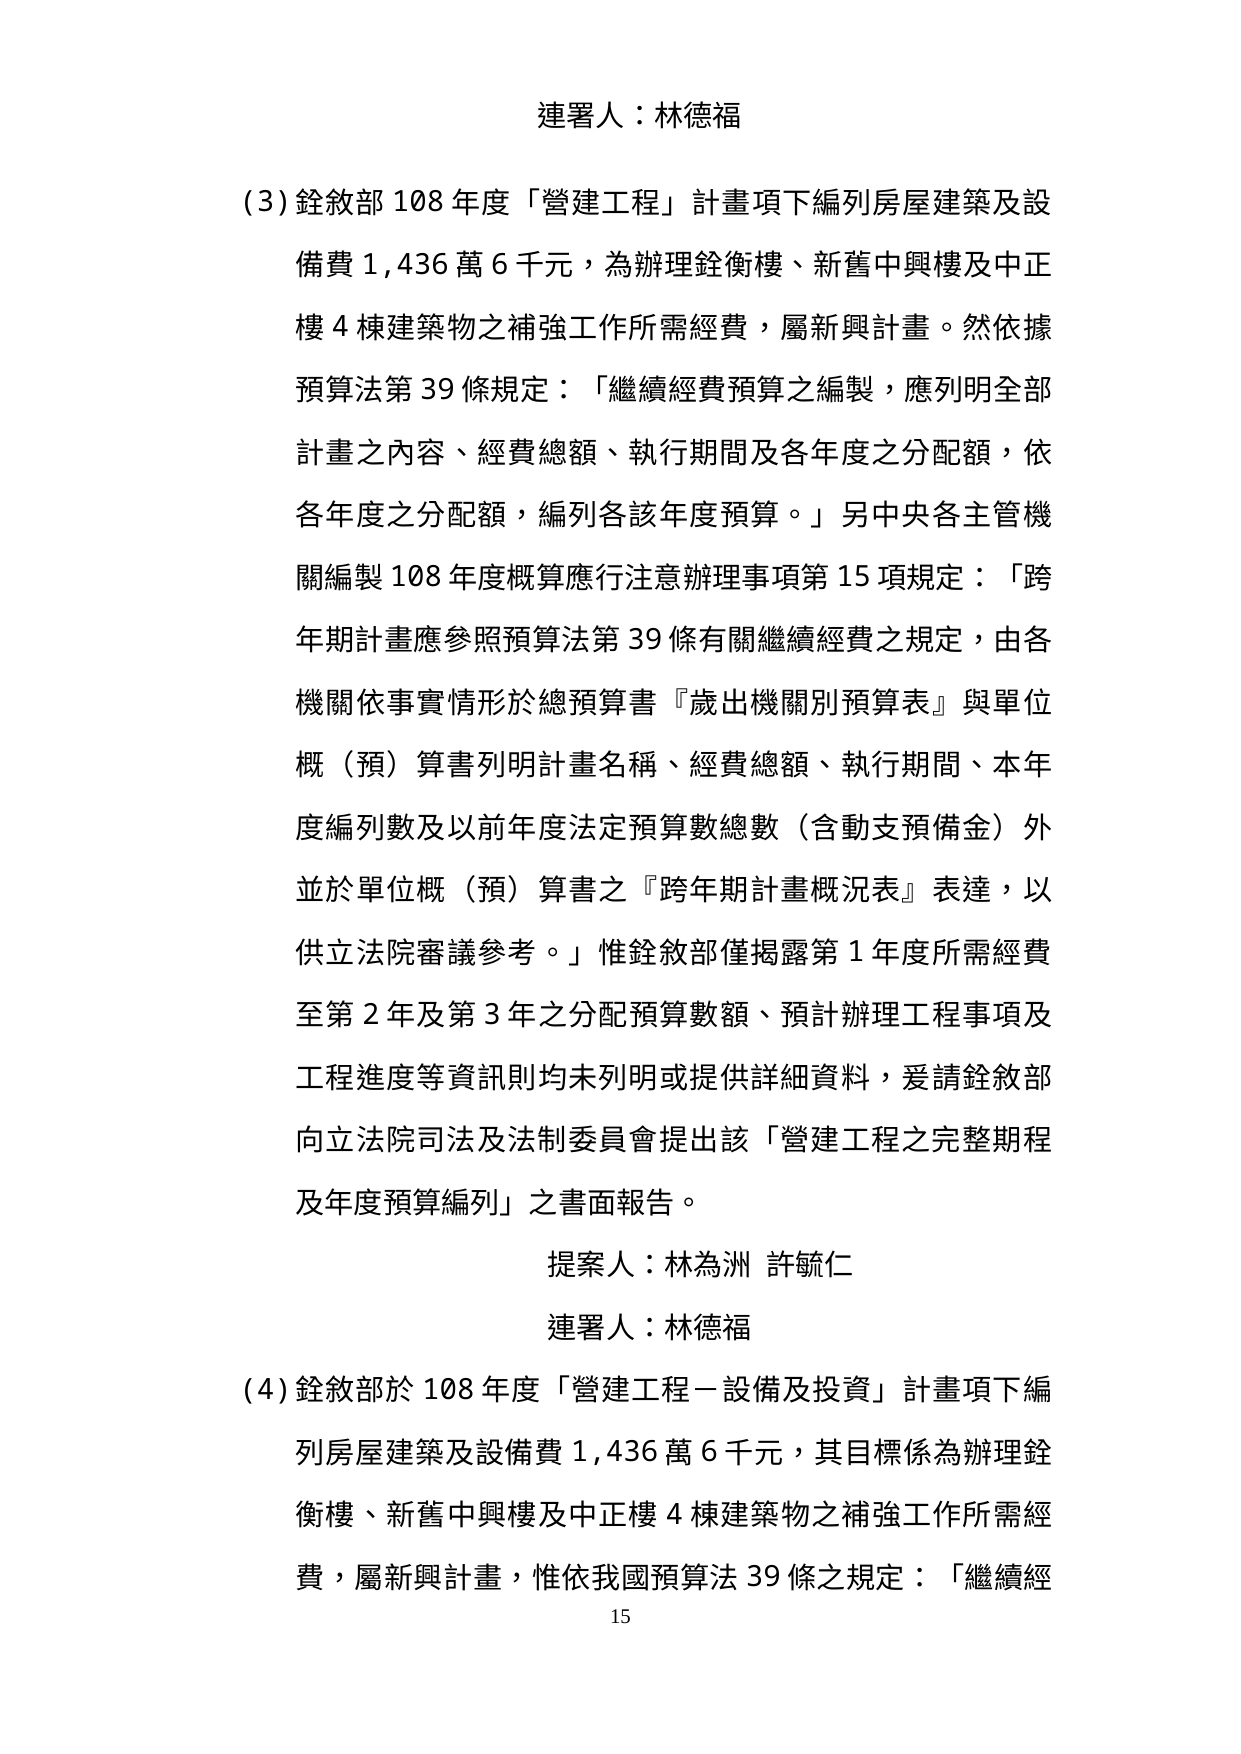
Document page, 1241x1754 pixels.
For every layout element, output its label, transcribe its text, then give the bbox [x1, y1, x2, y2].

text 提案人：林為洲 許毓仁 [547, 1221, 1053, 1284]
list 銓敘部於108年度「營建工程－設備及投資」計畫項下編列房屋建築及設備費1,436萬6千元，其目標係為辦理銓衡樓、新舊中興樓及中正樓4棟建築物之補強工作所需經費，屬新興計畫，惟依我國預算法39條之規定：「繼續經 [239, 1346, 1053, 1596]
text 連署人：林德福 [537, 96, 1053, 134]
text 連署人：林德福 [547, 1284, 1053, 1346]
list 銓敘部108年度「營建工程」計畫項下編列房屋建築及設備費1,436萬6千元，為辦理銓衡樓、新舊中興樓及中正樓4棟建築物之補強工作所需經費，屬新興計畫。然依據預算法第39條規定：「繼續經費預算之編製，應列明全部計畫之內容、經費總額、執行期間及各年度之分配額，依各年度之分配額，編列各該年度預算。」另中央各主管機關編製108年度概算應行注意辦理事項第15項規定：「跨年期計畫應參照預算法第39條有關繼續經費之規定，由各機關依事實情形於總預算書『歲出機關別預算表』與單位概（預）算書列明計畫名稱、經費總額、執行期間、本年度編列數及以前年度法定預算數總數（含動支預備金）外，並於單位概（預）算書之『跨年期計畫概況表』表達，以供立法院審議參考。」惟銓敘部僅揭露第1年度所需經費，至第2年及第3年之分配預算數額、預計辦理工程事項及工程進度等資訊則均未列明或提供詳細資料，爰請銓敘部向立法院司法及法制委員會提出該「營建工程之完整期程及年度預算編列」之書面報告。 [239, 159, 1053, 1221]
